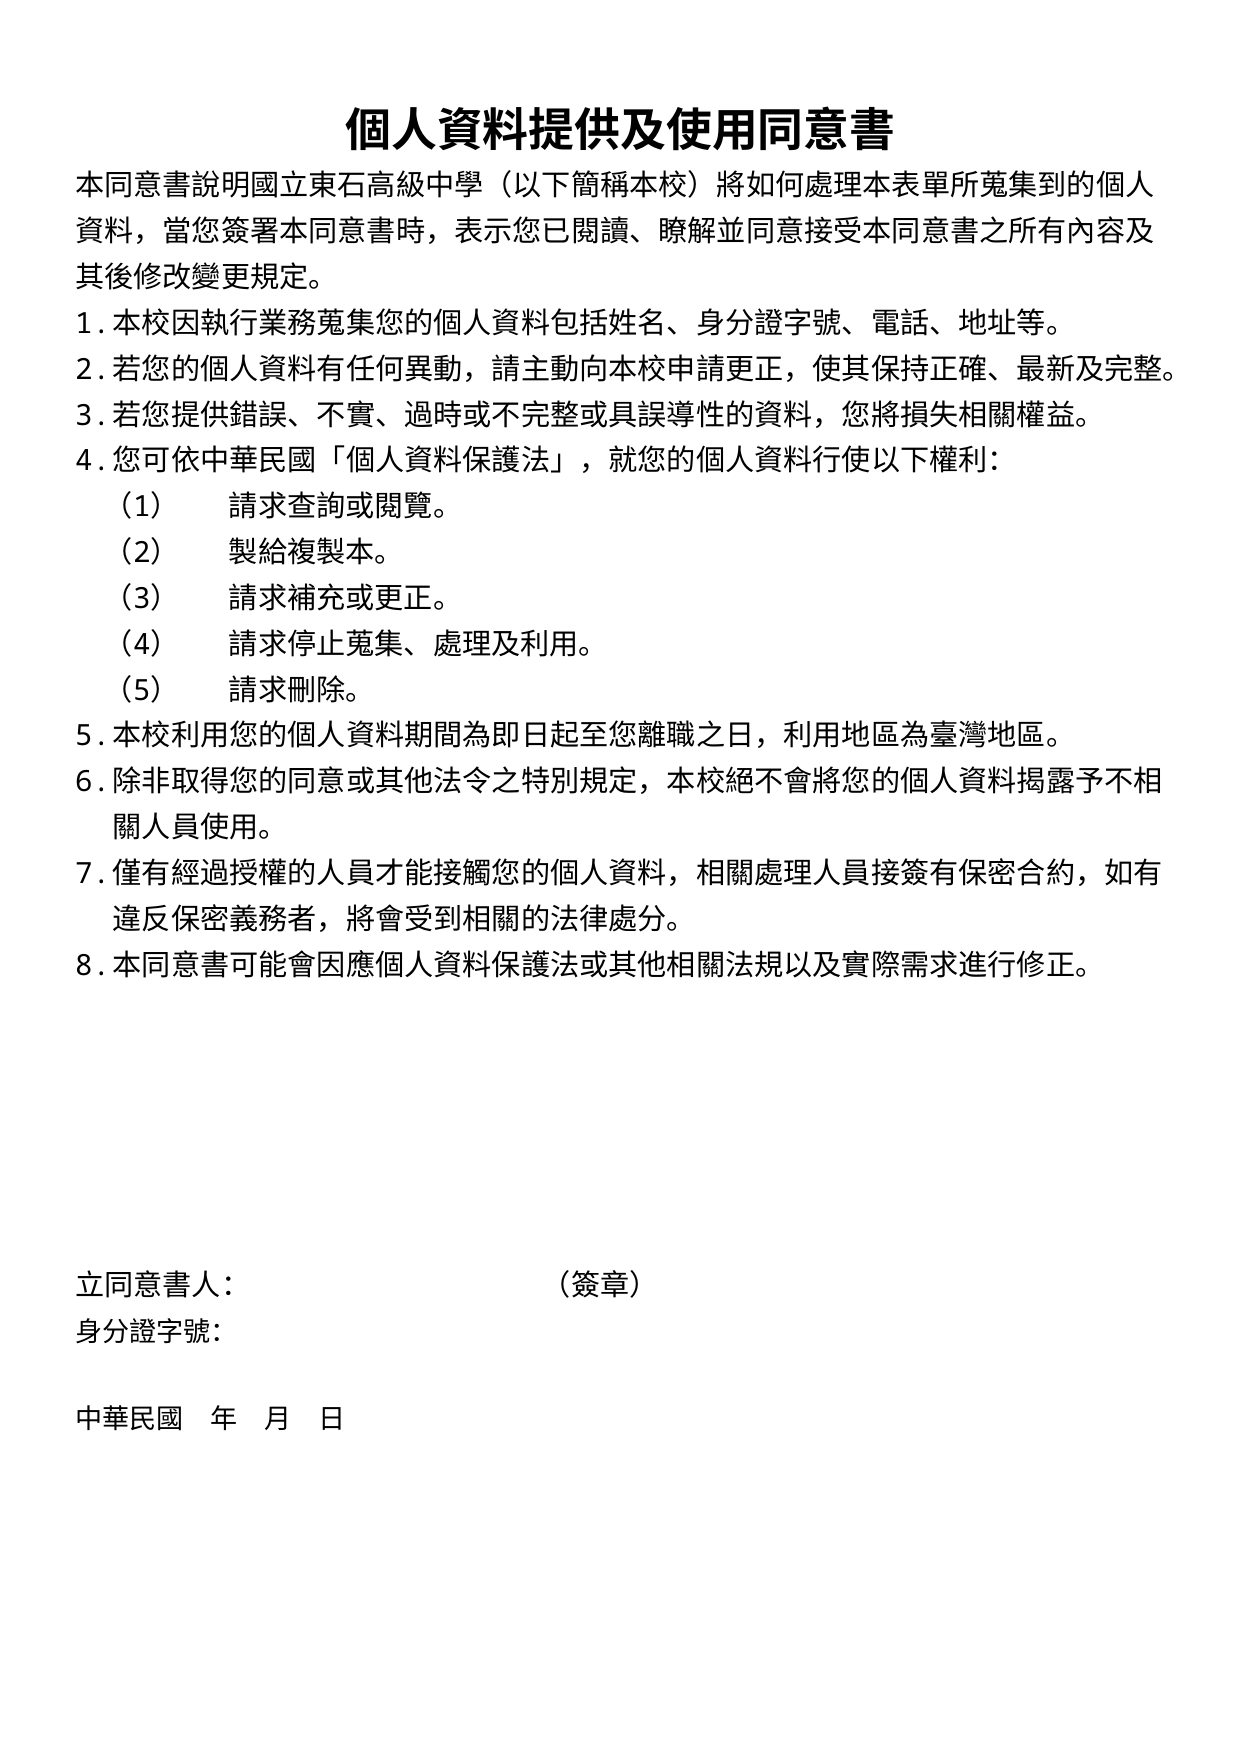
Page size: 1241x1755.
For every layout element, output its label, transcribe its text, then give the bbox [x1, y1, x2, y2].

list 若您提供錯誤、不實、過時或不完整或具誤導性的資料，您將損失相關權益。 [75, 388, 1165, 434]
text 立同意書人： （簽章） [75, 1259, 1165, 1305]
list 製給複製本。 [104, 526, 1165, 572]
text 個人資料提供及使用同意書 [75, 93, 1165, 159]
list 除非取得您的同意或其他法令之特別規定，本校絕不會將您的個人資料揭露予不相關人員使用。 [75, 755, 1165, 847]
list 本同意書可能會因應個人資料保護法或其他相關法規以及實際需求進行修正。 [75, 938, 1165, 984]
list 本校因執行業務蒐集您的個人資料包括姓名、身分證字號、電話、地址等。 [75, 297, 1165, 342]
text 中華民國 年 月 日 [75, 1397, 1165, 1436]
list 本校利用您的個人資料期間為即日起至您離職之日，利用地區為臺灣地區。 [75, 709, 1165, 755]
text 身分證字號： [75, 1305, 1165, 1351]
list 請求補充或更正。 [104, 572, 1165, 617]
list 請求刪除。 [104, 663, 1165, 709]
list 您可依中華民國「個人資料保護法」，就您的個人資料行使以下權利： [75, 434, 1165, 480]
list 若您的個人資料有任何異動，請主動向本校申請更正，使其保持正確、最新及完整。 [75, 342, 1165, 388]
list 請求停止蒐集、處理及利用。 [104, 617, 1165, 663]
list 僅有經過授權的人員才能接觸您的個人資料，相關處理人員接簽有保密合約，如有違反保密義務者，將會受到相關的法律處分。 [75, 847, 1165, 938]
text 本同意書說明國立東石高級中學（以下簡稱本校）將如何處理本表單所蒐集到的個人資料，當您簽署本同意書時，表示您已閱讀、瞭解並同意接受本同意書之所有內容及其後修改變更規定。 [75, 159, 1165, 297]
list 請求查詢或閱覽。 [104, 480, 1165, 526]
